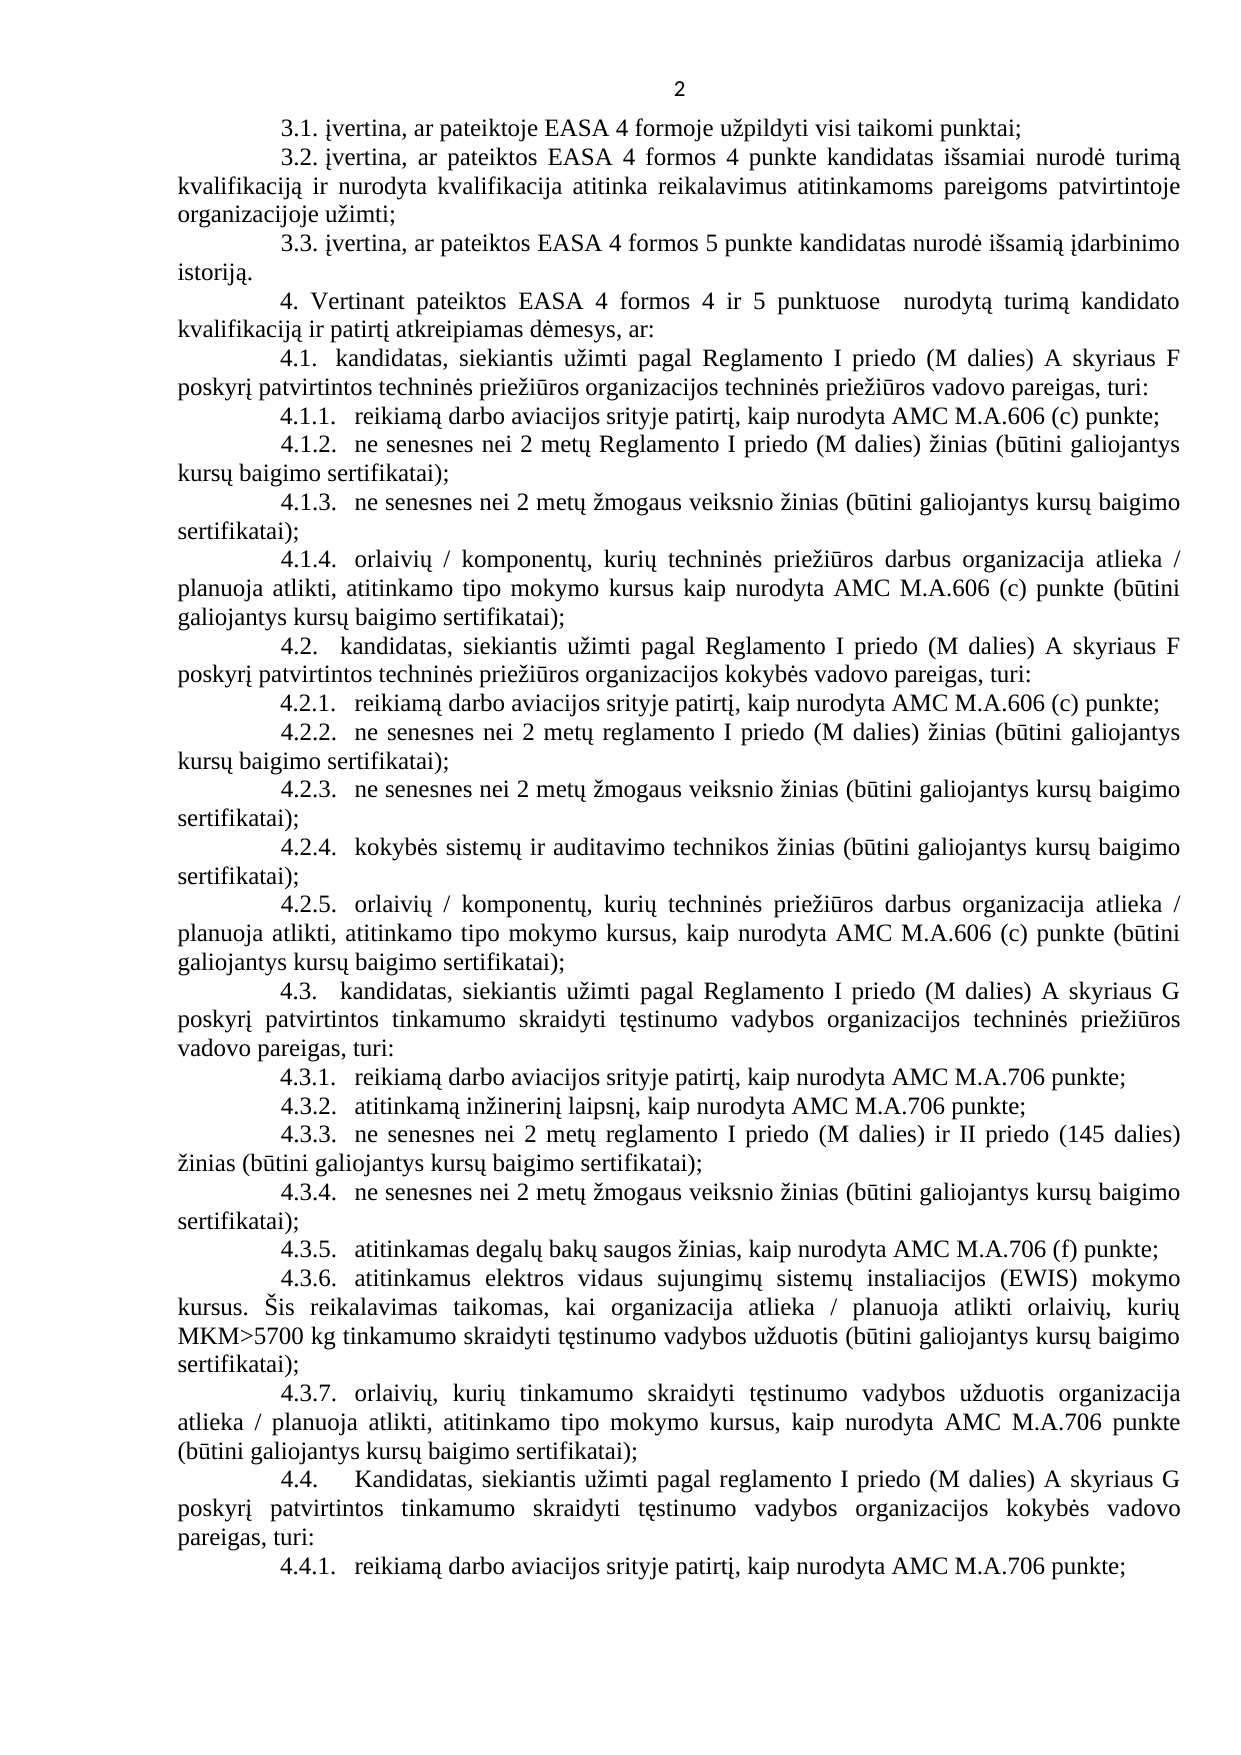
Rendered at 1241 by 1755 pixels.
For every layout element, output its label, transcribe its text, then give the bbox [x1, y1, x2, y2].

text 4.1.4. orlaivių / komponentų, kurių techninės priežiūros darbus organizacija atlieka / planuoja atlikti, atitinkamo tipo mokymo kursus kaip nurodyta AMC M.A.606 (c) punkte (būtini galiojantys kursų baigimo sertifikatai); [177, 544, 1181, 631]
text 4.3.7. orlaivių, kurių tinkamumo skraidyti tęstinumo vadybos užduotis organizacija atlieka / planuoja atlikti, atitinkamo tipo mokymo kursus, kaip nurodyta AMC M.A.706 punkte (būtini galiojantys kursų baigimo sertifikatai); [177, 1378, 1181, 1464]
text 4.1.3. ne senesnes nei 2 metų žmogaus veiksnio žinias (būtini galiojantys kursų baigimo sertifikatai); [177, 487, 1181, 544]
text 3.2. įvertina, ar pateiktos EASA 4 formos 4 punkte kandidatas išsamiai nurodė turimą kvalifikaciją ir nurodyta kvalifikacija atitinka reikalavimus atitinkamoms pareigoms patvirtintoje organizacijoje užimti; [177, 142, 1181, 228]
text 4.1.1. reikiamą darbo aviacijos srityje patirtį, kaip nurodyta AMC M.A.606 (c) punkte; [280, 401, 1181, 429]
text 4.3.2. atitinkamą inžinerinį laipsnį, kaip nurodyta AMC M.A.706 punkte; [177, 1091, 1181, 1119]
text 4.3.4. ne senesnes nei 2 metų žmogaus veiksnio žinias (būtini galiojantys kursų baigimo sertifikatai); [177, 1177, 1181, 1234]
text 4.2. kandidatas, siekiantis užimti pagal Reglamento I priedo (M dalies) A skyriaus F poskyrį patvirtintos techninės priežiūros organizacijos kokybės vadovo pareigas, turi: [177, 631, 1181, 688]
text 4.2.5. orlaivių / komponentų, kurių techninės priežiūros darbus organizacija atlieka / planuoja atlikti, atitinkamo tipo mokymo kursus, kaip nurodyta AMC M.A.606 (c) punkte (būtini galiojantys kursų baigimo sertifikatai); [177, 889, 1181, 976]
text 4.1.2. ne senesnes nei 2 metų Reglamento I priedo (M dalies) žinias (būtini galiojantys kursų baigimo sertifikatai); [177, 429, 1181, 487]
text 4.2.4. kokybės sistemų ir auditavimo technikos žinias (būtini galiojantys kursų baigimo sertifikatai); [177, 832, 1181, 889]
text 4.3.1. reikiamą darbo aviacijos srityje patirtį, kaip nurodyta AMC M.A.706 punkte; [280, 1062, 1181, 1091]
text 4.2.3. ne senesnes nei 2 metų žmogaus veiksnio žinias (būtini galiojantys kursų baigimo sertifikatai); [177, 774, 1181, 832]
text 4.3.3. ne senesnes nei 2 metų reglamento I priedo (M dalies) ir II priedo (145 dalies) žinias (būtini galiojantys kursų baigimo sertifikatai); [177, 1119, 1181, 1177]
text 4.2.2. ne senesnes nei 2 metų reglamento I priedo (M dalies) žinias (būtini galiojantys kursų baigimo sertifikatai); [177, 717, 1181, 774]
text 4.2.1. reikiamą darbo aviacijos srityje patirtį, kaip nurodyta AMC M.A.606 (c) punkte; [280, 688, 1181, 717]
text 3.1. įvertina, ar pateiktoje EASA 4 formoje užpildyti visi taikomi punktai; [177, 113, 1181, 142]
text 4.1. kandidatas, siekiantis užimti pagal Reglamento I priedo (M dalies) A skyriaus F poskyrį patvirtintos techninės priežiūros organizacijos techninės priežiūros vadovo pareigas, turi: [177, 343, 1181, 401]
text 4.4. Kandidatas, siekiantis užimti pagal reglamento I priedo (M dalies) A skyriaus G poskyrį patvirtintos tinkamumo skraidyti tęstinumo vadybos organizacijos kokybės vadovo pareigas, turi: [177, 1464, 1181, 1551]
text 4.4.1. reikiamą darbo aviacijos srityje patirtį, kaip nurodyta AMC M.A.706 punkte; [280, 1551, 1181, 1579]
text 4.3.5. atitinkamas degalų bakų saugos žinias, kaip nurodyta AMC M.A.706 (f) punkte; [177, 1234, 1181, 1263]
text 3.3. įvertina, ar pateiktos EASA 4 formos 5 punkte kandidatas nurodė išsamią įdarbinimo istoriją. [177, 228, 1181, 286]
text 4. Vertinant pateiktos EASA 4 formos 4 ir 5 punktuose nurodytą turimą kandidato kvalifikaciją ir patirtį atkreipiamas dėmesys, ar: [177, 286, 1181, 343]
text 4.3.6. atitinkamus elektros vidaus sujungimų sistemų instaliacijos (EWIS) mokymo kursus. Šis reikalavimas taikomas, kai organizacija atlieka / planuoja atlikti orlaivių, kurių MKM>5700 kg tinkamumo skraidyti tęstinumo vadybos užduotis (būtini galiojantys kursų baigimo sertifikatai); [177, 1263, 1181, 1378]
text 4.3. kandidatas, siekiantis užimti pagal Reglamento I priedo (M dalies) A skyriaus G poskyrį patvirtintos tinkamumo skraidyti tęstinumo vadybos organizacijos techninės priežiūros vadovo pareigas, turi: [177, 976, 1181, 1062]
